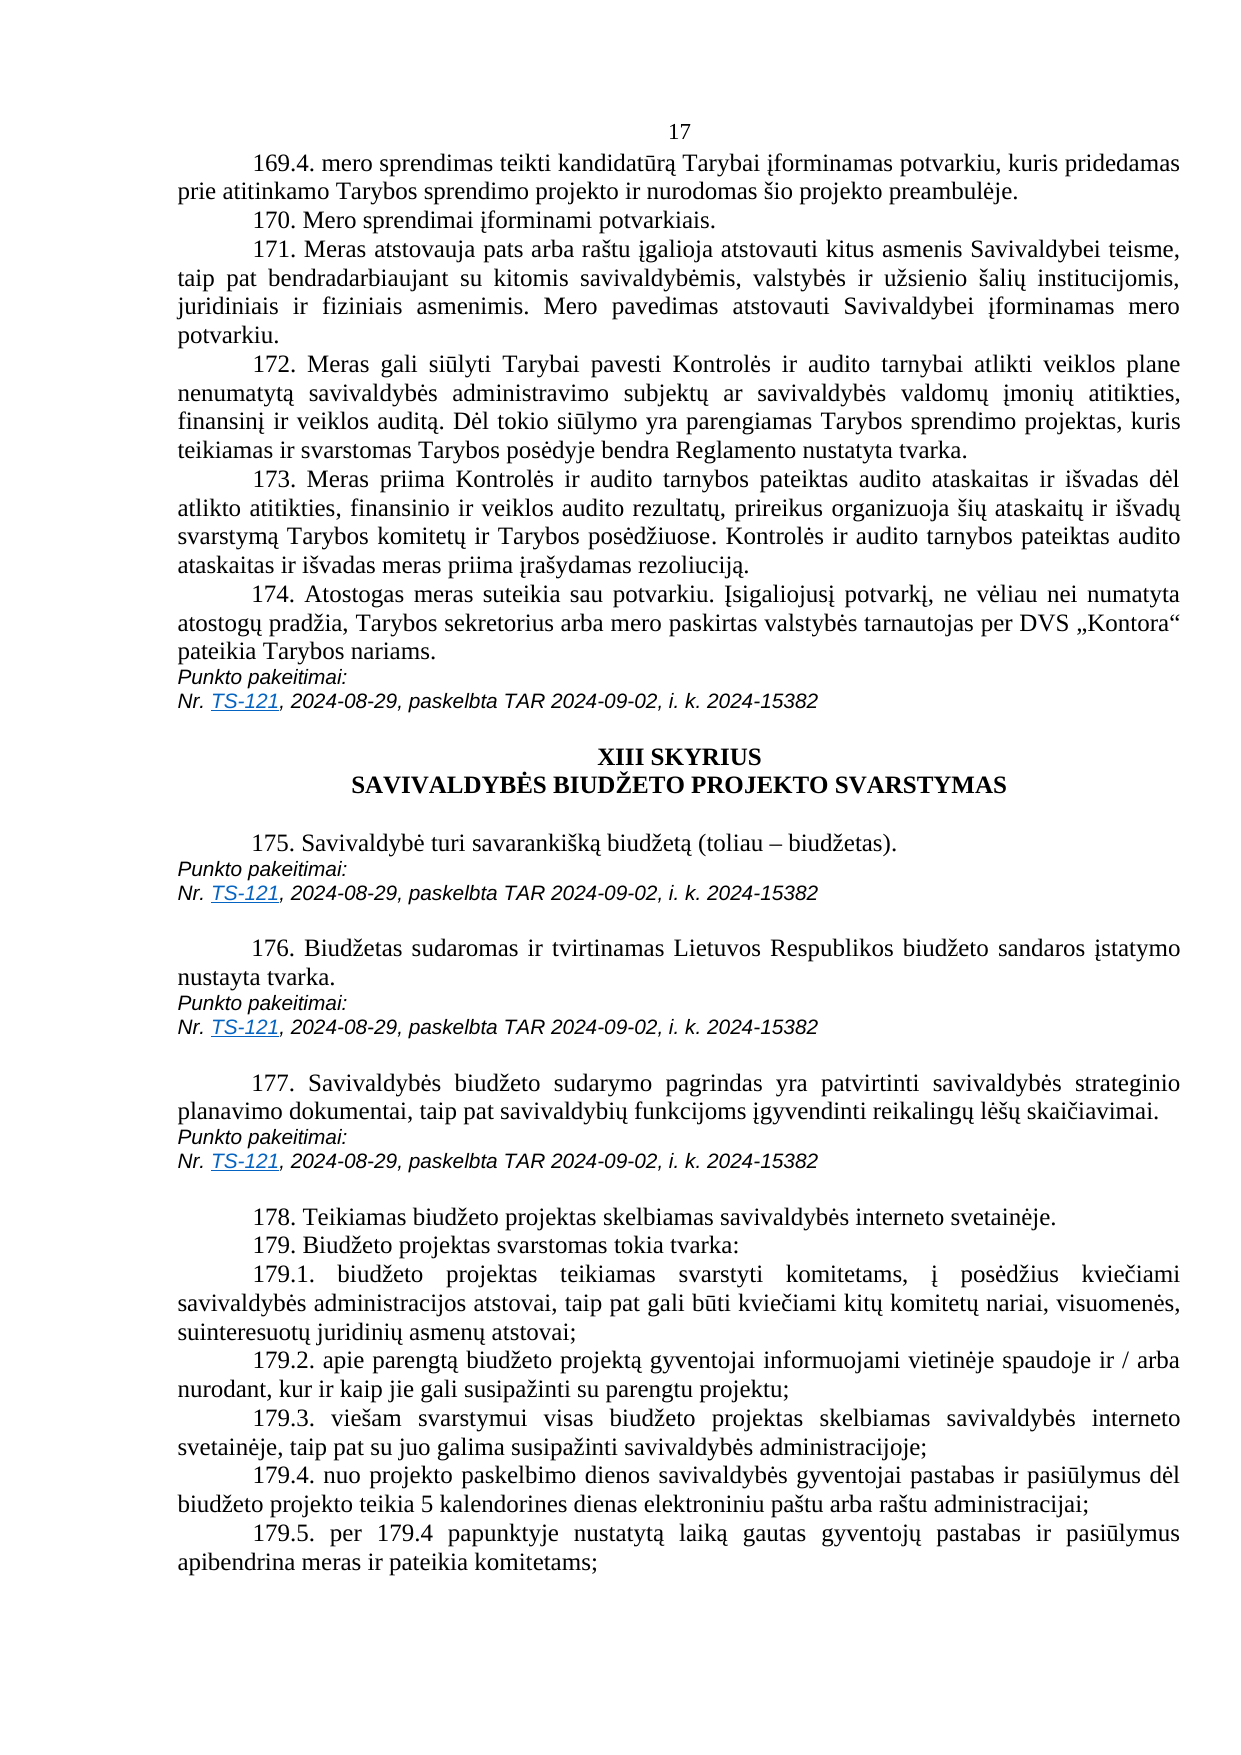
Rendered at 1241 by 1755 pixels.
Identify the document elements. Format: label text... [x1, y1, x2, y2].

text XIII SKYRIUS [177, 742, 1181, 771]
text 179.1. biudžeto projektas teikiamas svarstyti komitetams, į posėdžius kviečiami savivaldybės administracijos atstovai, taip pat gali būti kviečiami kitų komitetų nariai, visuomenės, suinteresuotų juridinių asmenų atstovai; [177, 1259, 1181, 1346]
text 179.5. per 179.4 papunktyje nustatytą laiką gautas gyventojų pastabas ir pasiūlymus apibendrina meras ir pateikia komitetams; [177, 1518, 1181, 1576]
text Nr. TS-121, 2024-08-29, paskelbta TAR 2024-09-02, i. k. 2024-15382 [177, 1015, 1181, 1039]
text 170. Mero sprendimai įforminami potvarkiais. [177, 205, 1181, 234]
text 177. Savivaldybės biudžeto sudarymo pagrindas yra patvirtinti savivaldybės strateginio planavimo dokumentai, taip pat savivaldybių funkcijoms įgyvendinti reikalingų lėšų skaičiavimai. [177, 1068, 1181, 1125]
text 172. Meras gali siūlyti Tarybai pavesti Kontrolės ir audito tarnybai atlikti veiklos plane nenumatytą savivaldybės administravimo subjektų ar savivaldybės valdomų įmonių atitikties, finansinį ir veiklos auditą. Dėl tokio siūlymo yra parengiamas Tarybos sprendimo projektas, kuris teikiamas ir svarstomas Tarybos posėdyje bendra Reglamento nustatyta tvarka. [177, 349, 1181, 464]
text 179.4. nuo projekto paskelbimo dienos savivaldybės gyventojai pastabas ir pasiūlymus dėl biudžeto projekto teikia 5 kalendorines dienas elektroniniu paštu arba raštu administracijai; [177, 1461, 1181, 1518]
text 174. Atostogas meras suteikia sau potvarkiu. Įsigaliojusį potvarkį, ne vėliau nei numatyta atostogų pradžia, Tarybos sekretorius arba mero paskirtas valstybės tarnautojas per DVS „Kontora“ pateikia Tarybos nariams. [177, 579, 1181, 665]
text 169.4. mero sprendimas teikti kandidatūrą Tarybai įforminamas potvarkiu, kuris pridedamas prie atitinkamo Tarybos sprendimo projekto ir nurodomas šio projekto preambulėje. [177, 148, 1181, 205]
text 179. Biudžeto projektas svarstomas tokia tvarka: [177, 1231, 1181, 1259]
text 179.2. apie parengtą biudžeto projektą gyventojai informuojami vietinėje spaudoje ir / arba nurodant, kur ir kaip jie gali susipažinti su parengtu projektu; [177, 1346, 1181, 1403]
text Nr. TS-121, 2024-08-29, paskelbta TAR 2024-09-02, i. k. 2024-15382 [177, 689, 1181, 713]
text SAVIVALDYBĖS BIUDŽETO PROJEKTO SVARSTYMAS [177, 771, 1181, 799]
text Nr. TS-121, 2024-08-29, paskelbta TAR 2024-09-02, i. k. 2024-15382 [177, 1149, 1181, 1173]
text Punkto pakeitimai: [177, 1125, 1181, 1149]
text Punkto pakeitimai: [177, 991, 1181, 1015]
text Punkto pakeitimai: [177, 857, 1181, 881]
text 175. Savivaldybė turi savarankišką biudžetą (toliau – biudžetas). [177, 828, 1181, 857]
text 171. Meras atstovauja pats arba raštu įgalioja atstovauti kitus asmenis Savivaldybei teisme, taip pat bendradarbiaujant su kitomis savivaldybėmis, valstybės ir užsienio šalių institucijomis, juridiniais ir fiziniais asmenimis. Mero pavedimas atstovauti Savivaldybei įforminamas mero potvarkiu. [177, 234, 1181, 349]
text 173. Meras priima Kontrolės ir audito tarnybos pateiktas audito ataskaitas ir išvadas dėl atlikto atitikties, finansinio ir veiklos audito rezultatų, prireikus organizuoja šių ataskaitų ir išvadų svarstymą Tarybos komitetų ir Tarybos posėdžiuose. Kontrolės ir audito tarnybos pateiktas audito ataskaitas ir išvadas meras priima įrašydamas rezoliuciją. [177, 464, 1181, 579]
text 178. Teikiamas biudžeto projektas skelbiamas savivaldybės interneto svetainėje. [177, 1202, 1181, 1231]
text 179.3. viešam svarstymui visas biudžeto projektas skelbiamas savivaldybės interneto svetainėje, taip pat su juo galima susipažinti savivaldybės administracijoje; [177, 1403, 1181, 1461]
text 176. Biudžetas sudaromas ir tvirtinamas Lietuvos Respublikos biudžeto sandaros įstatymo nustayta tvarka. [177, 933, 1181, 991]
text Nr. TS-121, 2024-08-29, paskelbta TAR 2024-09-02, i. k. 2024-15382 [177, 881, 1181, 905]
text Punkto pakeitimai: [177, 665, 1181, 689]
